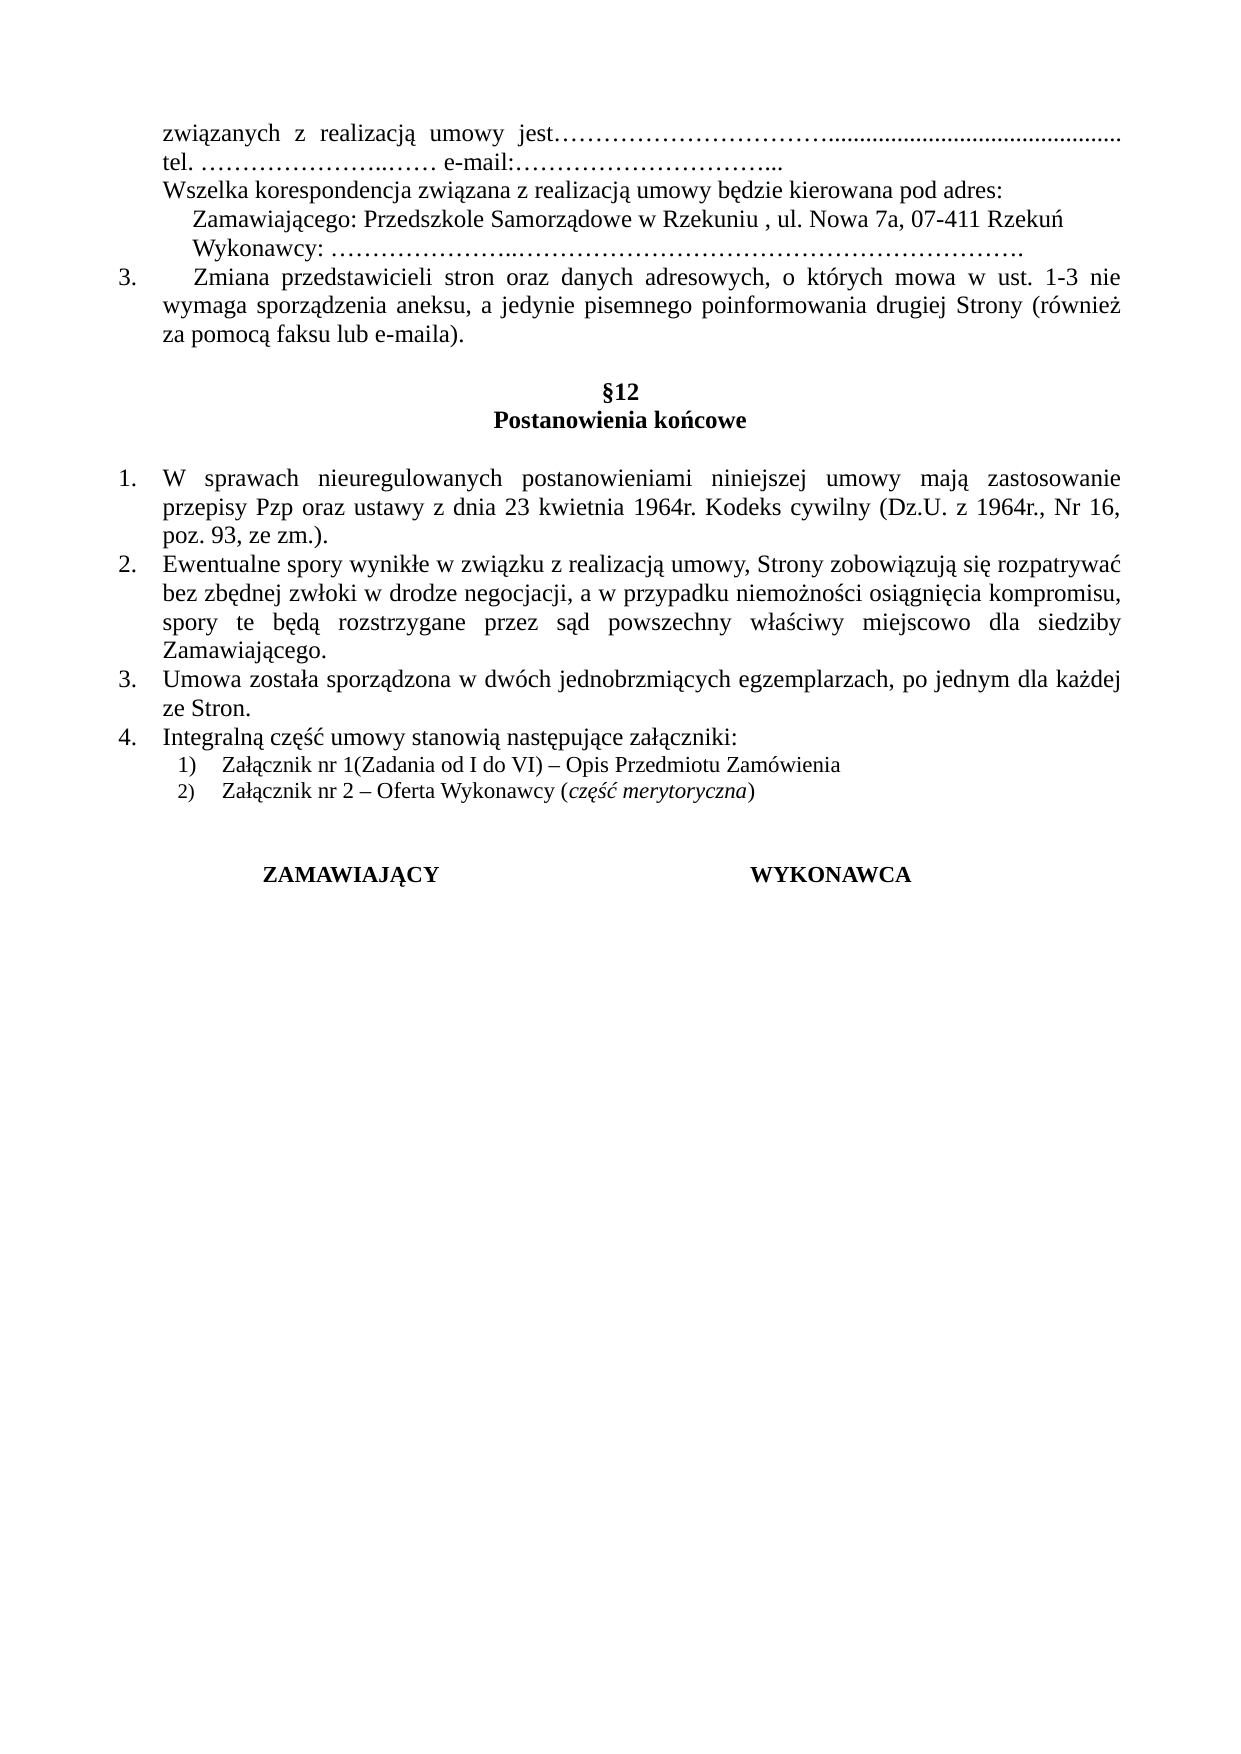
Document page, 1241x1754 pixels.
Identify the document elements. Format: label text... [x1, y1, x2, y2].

table_header ZAMAWIAJĄCY [111, 861, 591, 966]
list W sprawach nieuregulowanych postanowieniami niniejszej umowy mają zastosowanie przepisy Pzp oraz ustawy z dnia 23 kwietnia 1964r. Kodeks cywilny (Dz.U. z 1964r., Nr 16, poz. 93, ze zm.). [118, 463, 1122, 549]
text Postanowienia końcowe [118, 406, 1122, 434]
list Umowa została sporządzona w dwóch jednobrzmiących egzemplarzach, po jednym dla każdej ze Stron. [118, 664, 1122, 722]
table_header WYKONAWCA [591, 861, 1070, 966]
text Zamawiającego: Przedszkole Samorządowe w Rzekuniu , ul. Nowa 7a, 07-411 Rzekuń [118, 204, 1122, 233]
text Wszelka korespondencja związana z realizacją umowy będzie kierowana pod adres: [162, 176, 1122, 204]
list Integralną część umowy stanowią następujące załączniki: [118, 722, 1122, 751]
text §12 [118, 377, 1122, 406]
list Załącznik nr 2 – Oferta Wykonawcy (część merytoryczna) [177, 777, 1122, 803]
list Zmiana przedstawicieli stron oraz danych adresowych, o których mowa w ust. 1-3 nie wymaga sporządzenia aneksu, a jedynie pisemnego poinformowania drugiej Strony (również za pomocą faksu lub e-maila). [118, 262, 1122, 348]
list Załącznik nr 1(Zadania od I do VI) – Opis Przedmiotu Zamówienia [177, 751, 1122, 777]
list Ewentualne spory wynikłe w związku z realizacją umowy, Strony zobowiązują się rozpatrywać bez zbędnej zwłoki w drodze negocjacji, a w przypadku niemożności osiągnięcia kompromisu, spory te będą rozstrzygane przez sąd powszechny właściwy miejscowo dla siedziby Zamawiającego. [118, 549, 1122, 664]
text Wykonawcy: …………………..……………………………………………………. [118, 233, 1122, 262]
list związanych z realizacją umowy jest……………………………............................................... tel. …………………..…… e-mail:…………………………... [118, 118, 1122, 176]
